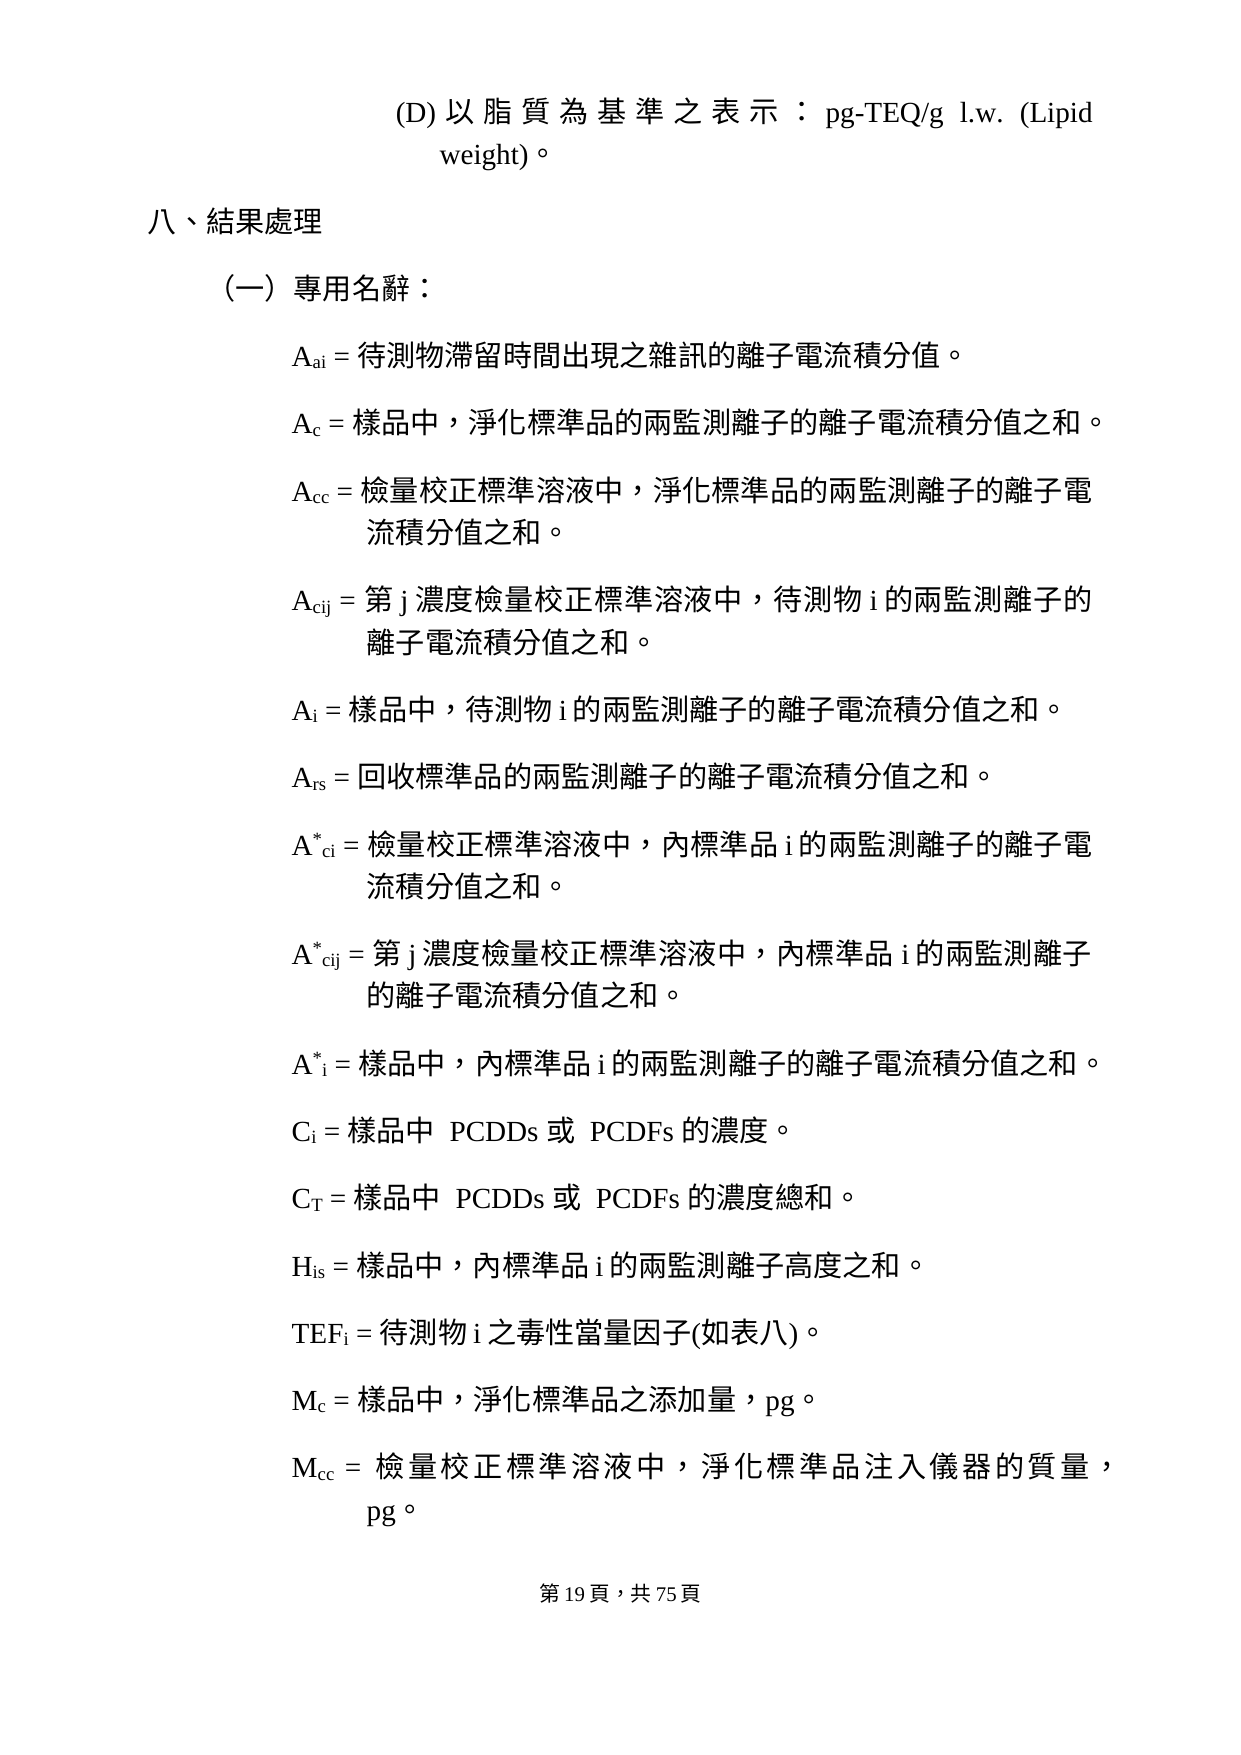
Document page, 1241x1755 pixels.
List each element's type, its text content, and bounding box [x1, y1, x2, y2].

text A*i = 樣品中，內標準品i的兩監測離子的離子電流積分值之和。 [291, 1040, 1093, 1083]
text Ac = 樣品中，淨化標準品的兩監測離子的離子電流積分值之和。 [291, 400, 1093, 442]
text TEFi = 待測物i之毒性當量因子(如表八)。 [291, 1309, 1093, 1352]
text 八、結果處理 [148, 198, 1093, 241]
text Aai = 待測物滯留時間出現之雜訊的離子電流積分值。 [291, 333, 1093, 375]
text (D)以脂質為基準之表示：pg-TEQ/g l.w. (Lipid weight)。 [396, 89, 1093, 173]
text His = 樣品中，內標準品i的兩監測離子高度之和。 [291, 1242, 1093, 1284]
text CT = 樣品中 PCDDs 或 PCDFs 的濃度總和。 [291, 1175, 1093, 1217]
text Ai = 樣品中，待測物i的兩監測離子的離子電流積分值之和。 [291, 687, 1093, 729]
text Ars = 回收標準品的兩監測離子的離子電流積分值之和。 [291, 754, 1093, 796]
text Mc = 樣品中，淨化標準品之添加量，pg。 [291, 1377, 1093, 1419]
text （一）專用名辭： [206, 266, 1093, 308]
text Acij = 第j濃度檢量校正標準溶液中，待測物i的兩監測離子的離子電流積分值之和。 [291, 577, 1093, 662]
text Ci = 樣品中 PCDDs 或 PCDFs 的濃度。 [291, 1108, 1093, 1150]
text A*ci = 檢量校正標準溶液中，內標準品i的兩監測離子的離子電流積分值之和。 [291, 821, 1093, 906]
text A*cij = 第j濃度檢量校正標準溶液中，內標準品i的兩監測離子的離子電流積分值之和。 [291, 931, 1093, 1015]
text Mcc = 檢量校正標準溶液中，淨化標準品注入儀器的質量，pg。 [291, 1444, 1093, 1529]
text Acc = 檢量校正標準溶液中，淨化標準品的兩監測離子的離子電流積分值之和。 [291, 467, 1093, 552]
